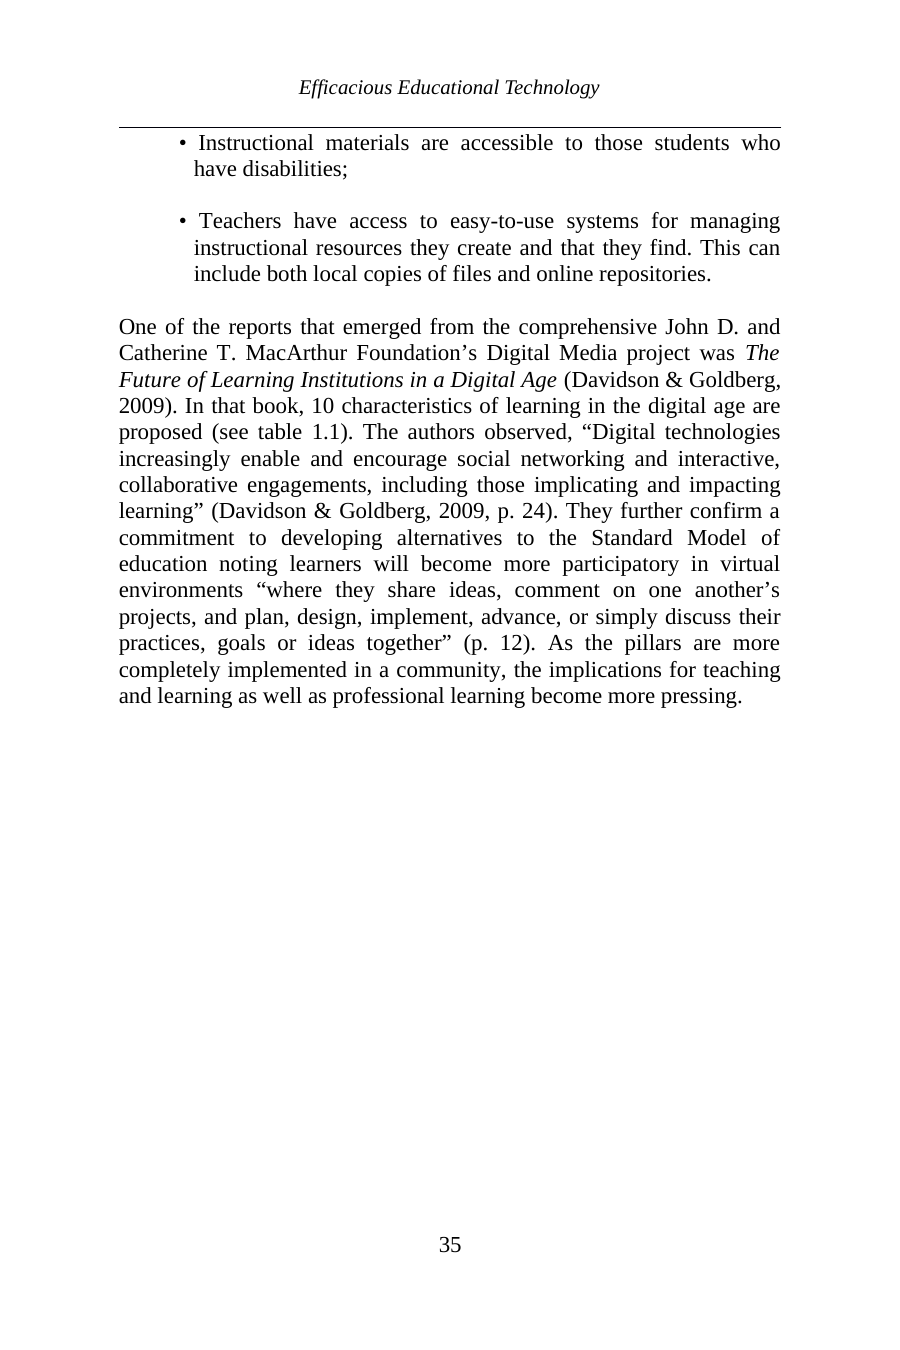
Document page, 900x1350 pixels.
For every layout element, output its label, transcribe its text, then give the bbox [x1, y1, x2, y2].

text One of the reports that emerged from the comprehensive John D. and Catherine T. MacArthur Foundation’s Digital Media project was The Future of Learning Institutions in a Digital Age (Davidson & Goldberg, 2009). In that book, 10 characteristics of learning in the digital age are proposed (see table 1.1). The authors observed, “Digital technologies increasingly enable and encourage social networking and interactive, collaborative engagements, including those implicating and impacting learning” (Davidson & Goldberg, 2009, p. 24). They further confirm a commitment to developing alternatives to the Standard Model of education noting learners will become more participatory in virtual environments “where they share ideas, comment on one another’s projects, and plan, design, implement, advance, or simply discuss their practices, goals or ideas together” (p. 12). As the pillars are more completely implemented in a community, the implications for teaching and learning as well as professional learning become more pressing. [118, 313, 781, 708]
text • Instructional materials are accessible to those students who have disabilities; [178, 128, 781, 181]
text • Teachers have access to easy-to-use systems for managing instructional resources they create and that they find. This can include both local copies of files and online repositories. [178, 208, 781, 287]
